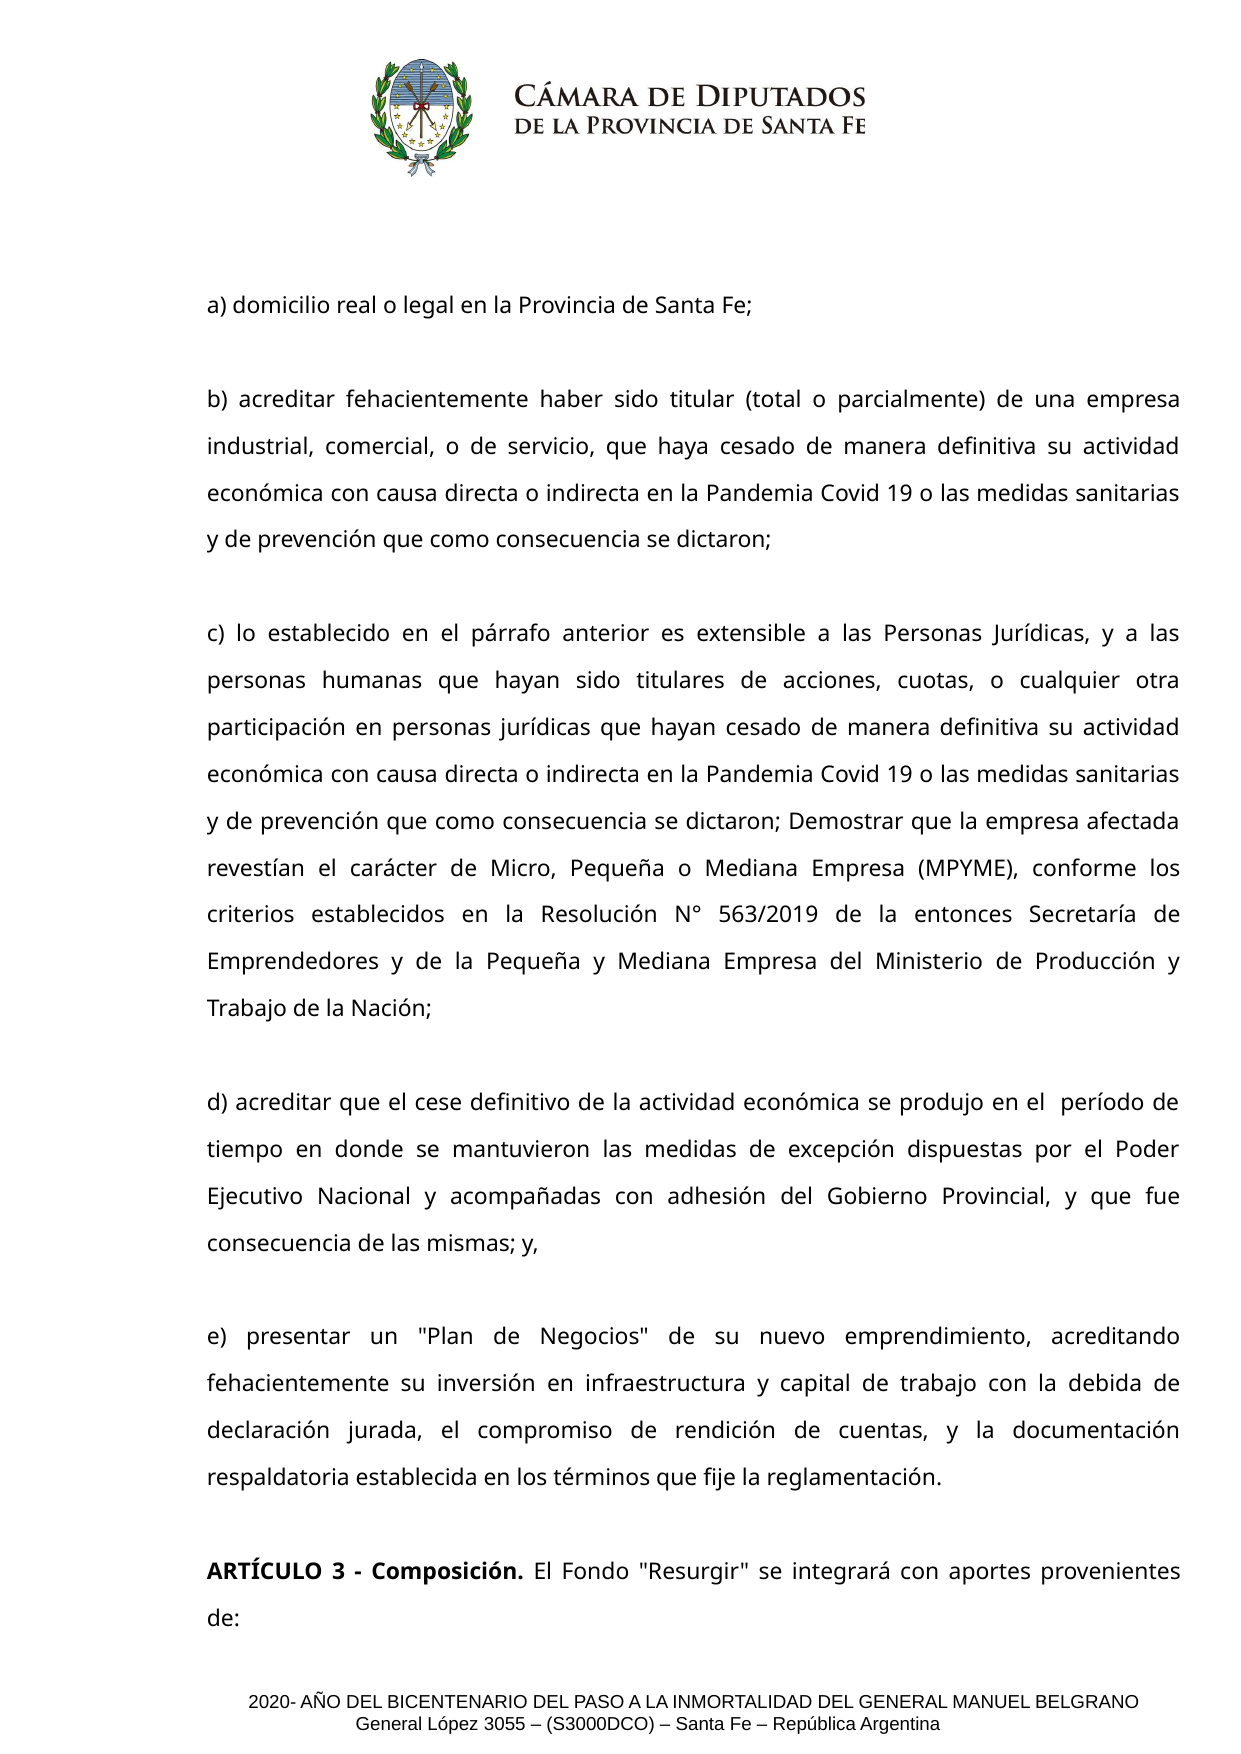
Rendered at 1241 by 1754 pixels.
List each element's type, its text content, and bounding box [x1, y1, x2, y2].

text a) domicilio real o legal en la Provincia de Santa Fe; [207, 289, 1181, 320]
text e) presentar un "Plan de Negocios" de su nuevo emprendimiento, acreditando fehacientemente su inversión en infraestructura y capital de trabajo con la debida de declaración jurada, el compromiso de rendición de cuentas, y la documentación respaldatoria establecida en los términos que fije la reglamentación. [207, 1320, 1181, 1492]
text c) lo establecido en el párrafo anterior es extensible a las Personas Jurídicas, y a las personas humanas que hayan sido titulares de acciones, cuotas, o cualquier otra participación en personas jurídicas que hayan cesado de manera definitiva su actividad económica con causa directa o indirecta en la Pandemia Covid 19 o las medidas sanitarias y de prevención que como consecuencia se dictaron; Demostrar que la empresa afectada revestían el carácter de Micro, Pequeña o Mediana Empresa (MPYME), conforme los criterios establecidos en la Resolución N° 563/2019 de la entonces Secretaría de Emprendedores y de la Pequeña y Mediana Empresa del Ministerio de Producción y Trabajo de la Nación; [207, 617, 1181, 1023]
text d) acreditar que el cese definitivo de la actividad económica se produjo en el período de tiempo en donde se mantuvieron las medidas de excepción dispuestas por el Poder Ejecutivo Nacional y acompañadas con adhesión del Gobierno Provincial, y que fue consecuencia de las mismas; y, [207, 1086, 1181, 1258]
picture [370, 59, 866, 181]
text ARTÍCULO 3 - Composición. El Fondo "Resurgir" se integrará con aportes provenientes de: [207, 1555, 1181, 1633]
text b) acreditar fehacientemente haber sido titular (total o parcialmente) de una empresa industrial, comercial, o de servicio, que haya cesado de manera definitiva su actividad económica con causa directa o indirecta en la Pandemia Covid 19 o las medidas sanitarias y de prevención que como consecuencia se dictaron; [207, 383, 1181, 555]
